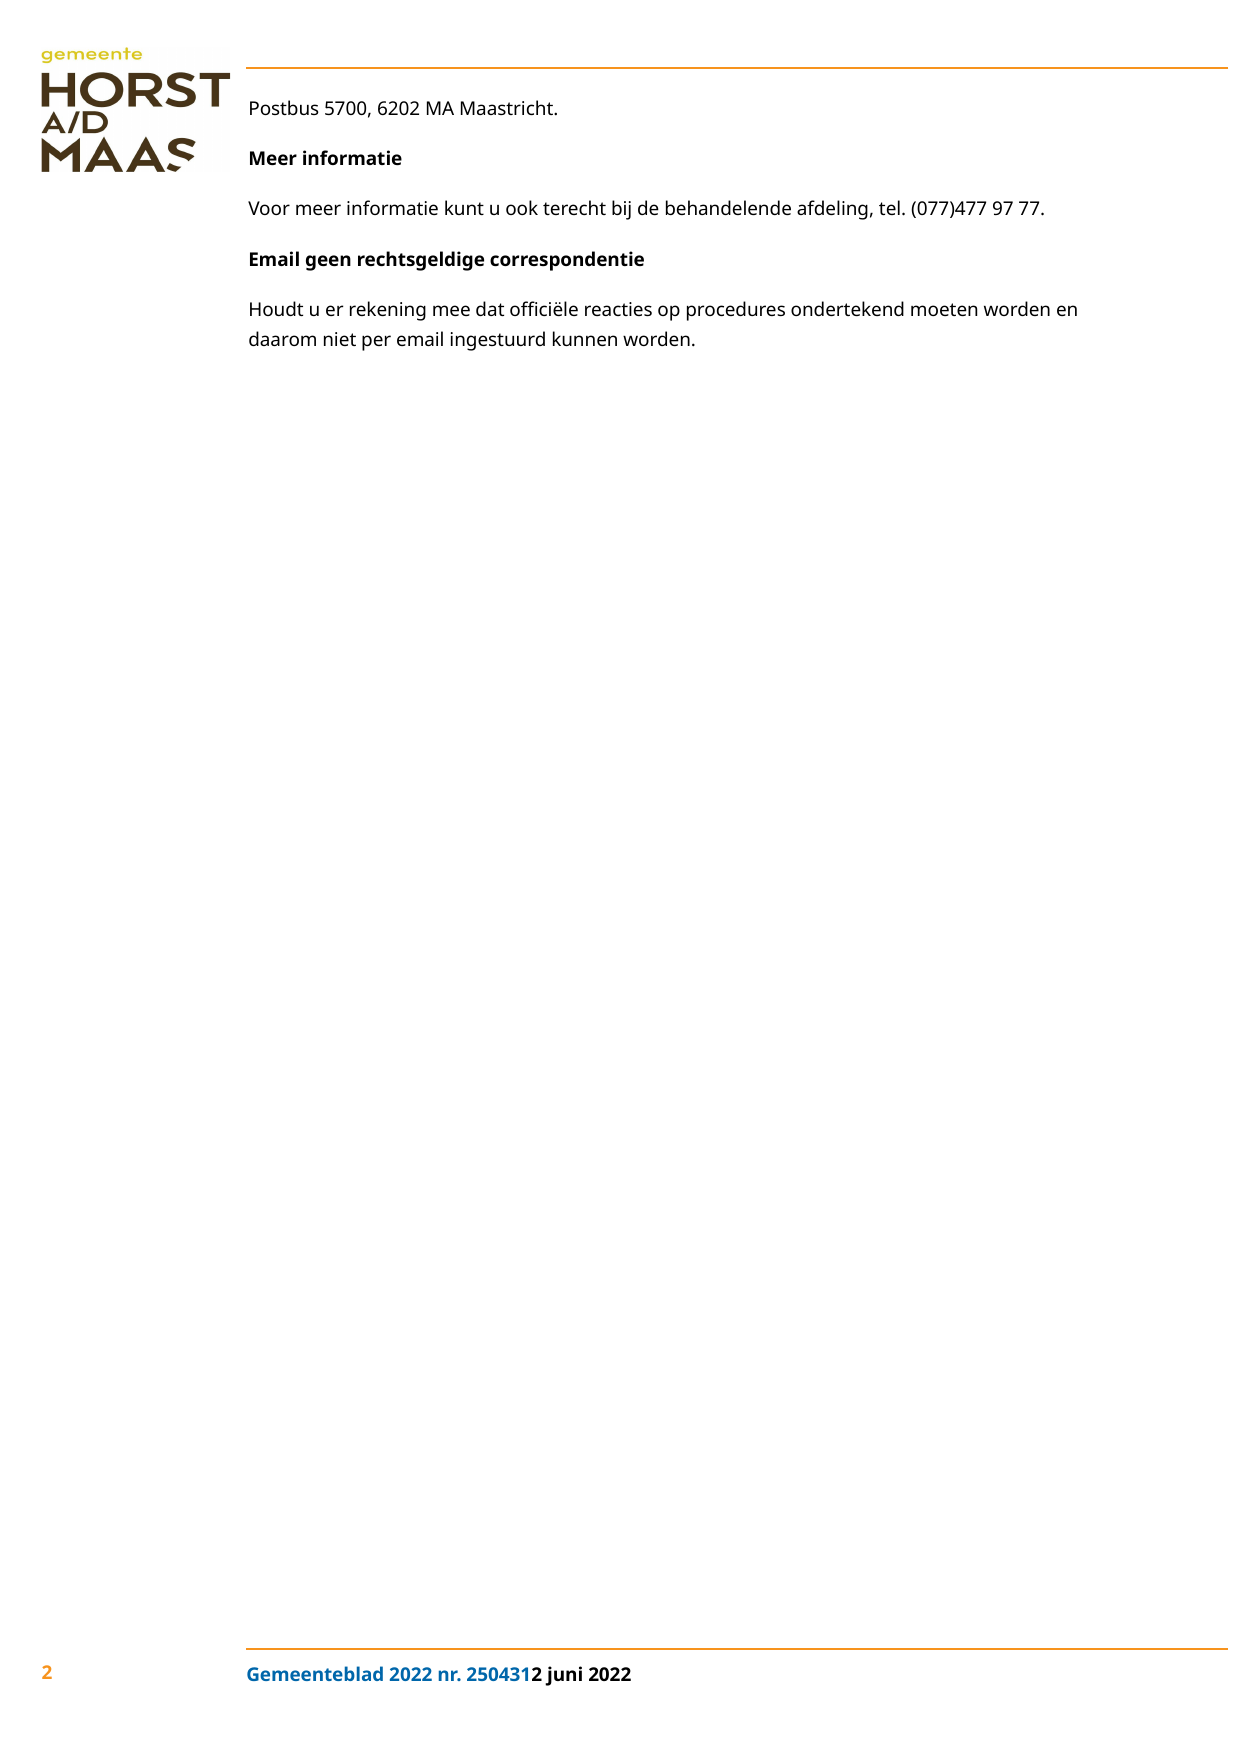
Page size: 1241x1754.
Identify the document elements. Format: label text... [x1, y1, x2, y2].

text Houdt u er rekening mee dat officiële reacties op procedures ondertekend moeten worden en daarom niet per email ingestuurd kunnen worden. [248, 296, 1152, 352]
picture [41, 47, 231, 172]
text Voor meer informatie kunt u ook terecht bij de behandelende afdeling, tel. (077)477 97 77. [248, 196, 1152, 221]
text Meer informatie [248, 145, 1152, 171]
text Email geen rechtsgeldige correspondentie [248, 246, 1152, 272]
text Postbus 5700, 6202 MA Maastricht. [248, 95, 1152, 121]
